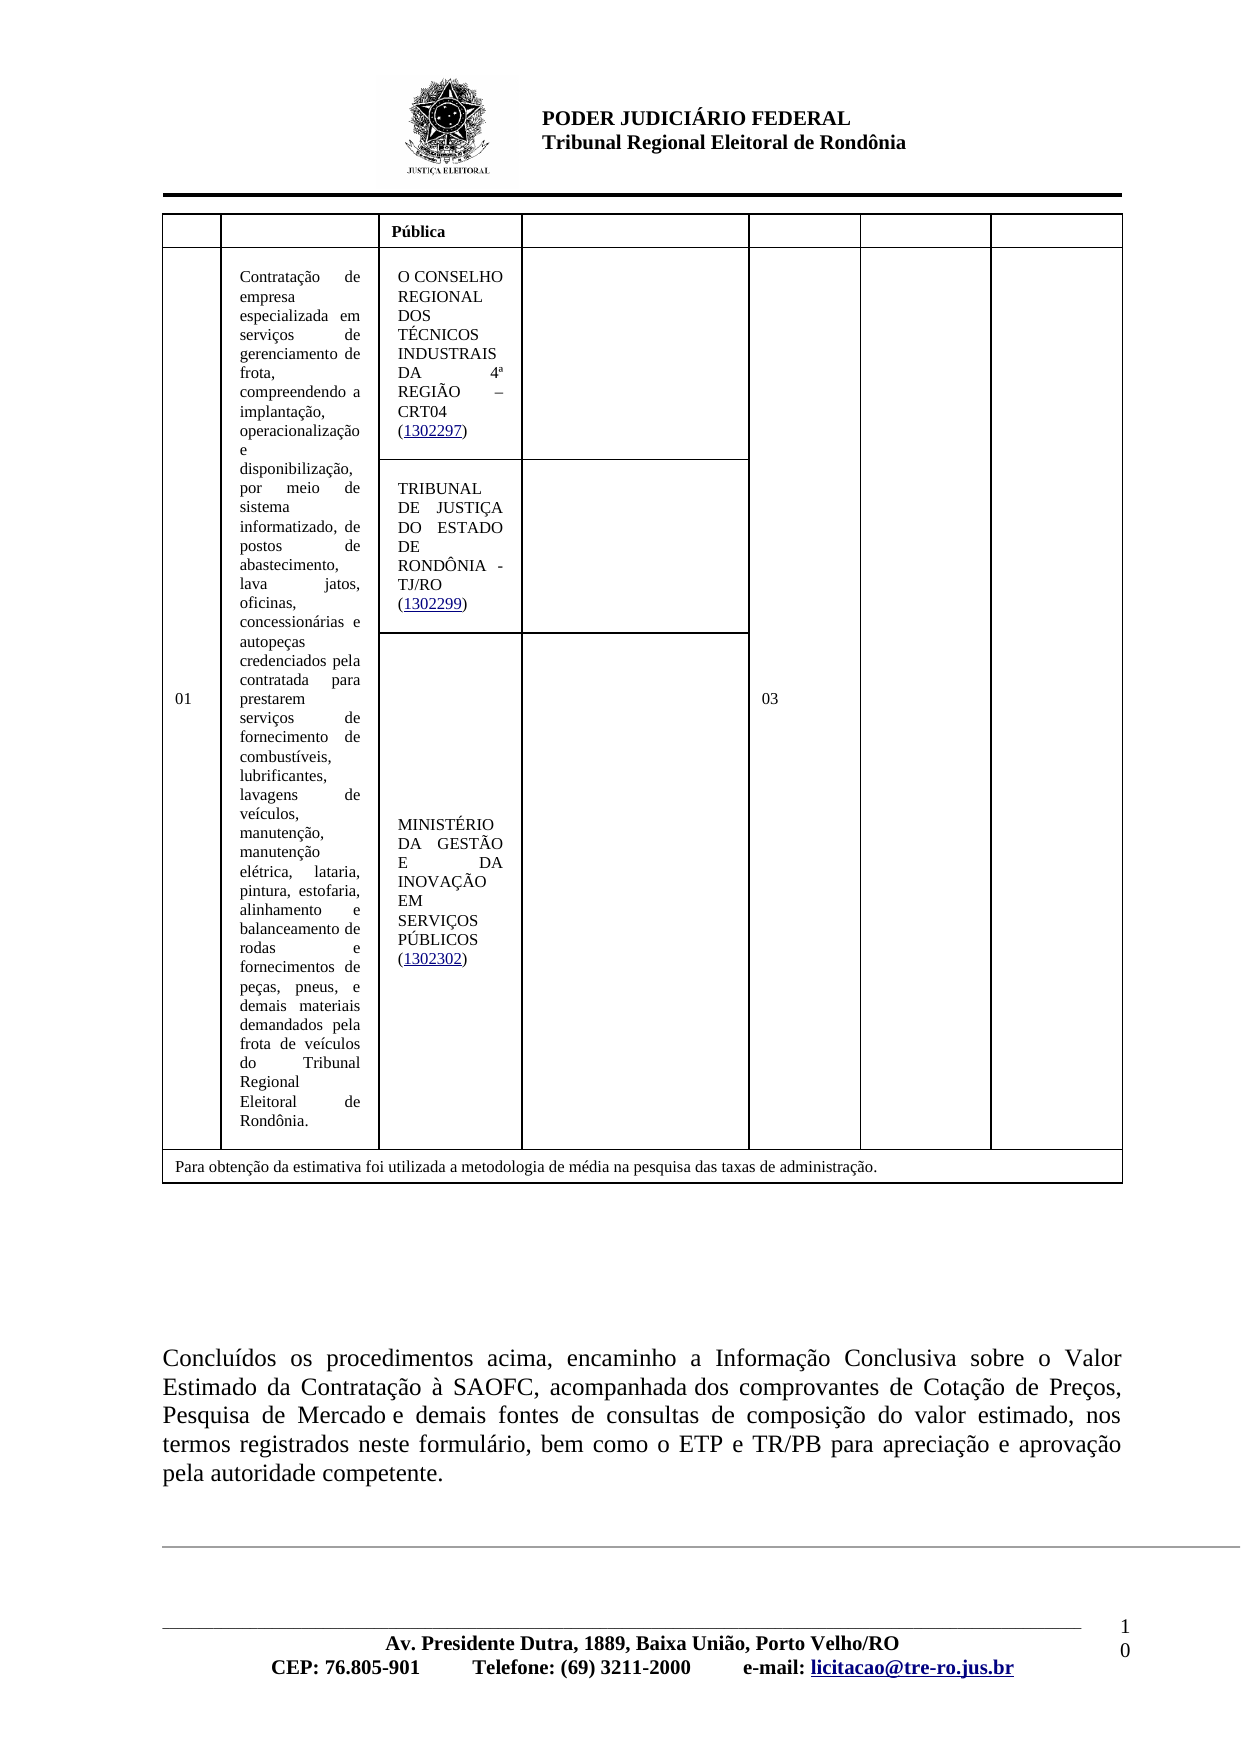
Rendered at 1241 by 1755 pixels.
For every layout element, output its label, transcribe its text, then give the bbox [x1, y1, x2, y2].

table_cell [750, 215, 860, 247]
text Concluídos os procedimentos acima, encaminho a Informação Conclusiva sobre o Valor Estimado da Contratação à SAOFC, acompanhada dos comprovantes de Cotação de Preços, Pesquisa de Mercado e demais fontes de consultas de composição do valor estimado, nos termos registrados neste formulário, bem como o ETP e TR/PB para apreciação e aprovação pela autoridade competente. [162, 1343, 1122, 1487]
table_cell Contratação de empresa especializada em serviços de gerenciamento de frota, compreendendo a implantação, operacionalização e disponibilização, por meio de sistema informatizado, de postos de abastecimento, lava jatos, oficinas, concessionárias e autopeças credenciados pela contratada para prestarem serviços de fornecimento de combustíveis, lubrificantes, lavagens de veículos, manutenção, manutenção elétrica, lataria, pintura, estofaria, alinhamento e balanceamento de rodas e fornecimentos de peças, pneus, e demais materiais demandados pela frota de veículos do Tribunal Regional Eleitoral de Rondônia. [222, 248, 378, 1148]
table_cell [523, 634, 748, 1148]
table_cell TRIBUNAL DE JUSTIÇA DO ESTADO DE RONDÔNIA - TJ/RO (1302299) [380, 460, 521, 632]
table_cell 01 [163, 248, 220, 1148]
table_cell MINISTÉRIO DA GESTÃO E DA INOVAÇÃO EM SERVIÇOS PÚBLICOS (1302302) [380, 634, 521, 1148]
table_cell [861, 215, 990, 247]
table_cell [523, 248, 748, 458]
table_cell [992, 215, 1122, 247]
table_cell Para obtenção da estimativa foi utilizada a metodologia de média na pesquisa das taxas de administração. [163, 1150, 1122, 1182]
table_cell [523, 460, 748, 632]
table_cell O CONSELHO REGIONAL DOS TÉCNICOS INDUSTRAIS DA 4ª REGIÃO – CRT04 (1302297) [380, 248, 521, 458]
table_cell [861, 248, 990, 1148]
table_cell Pública [380, 215, 521, 247]
table_cell [222, 215, 378, 247]
table_cell 03 [750, 248, 860, 1148]
table_cell [523, 215, 748, 247]
table_cell [163, 215, 220, 247]
table_cell [992, 248, 1122, 1148]
